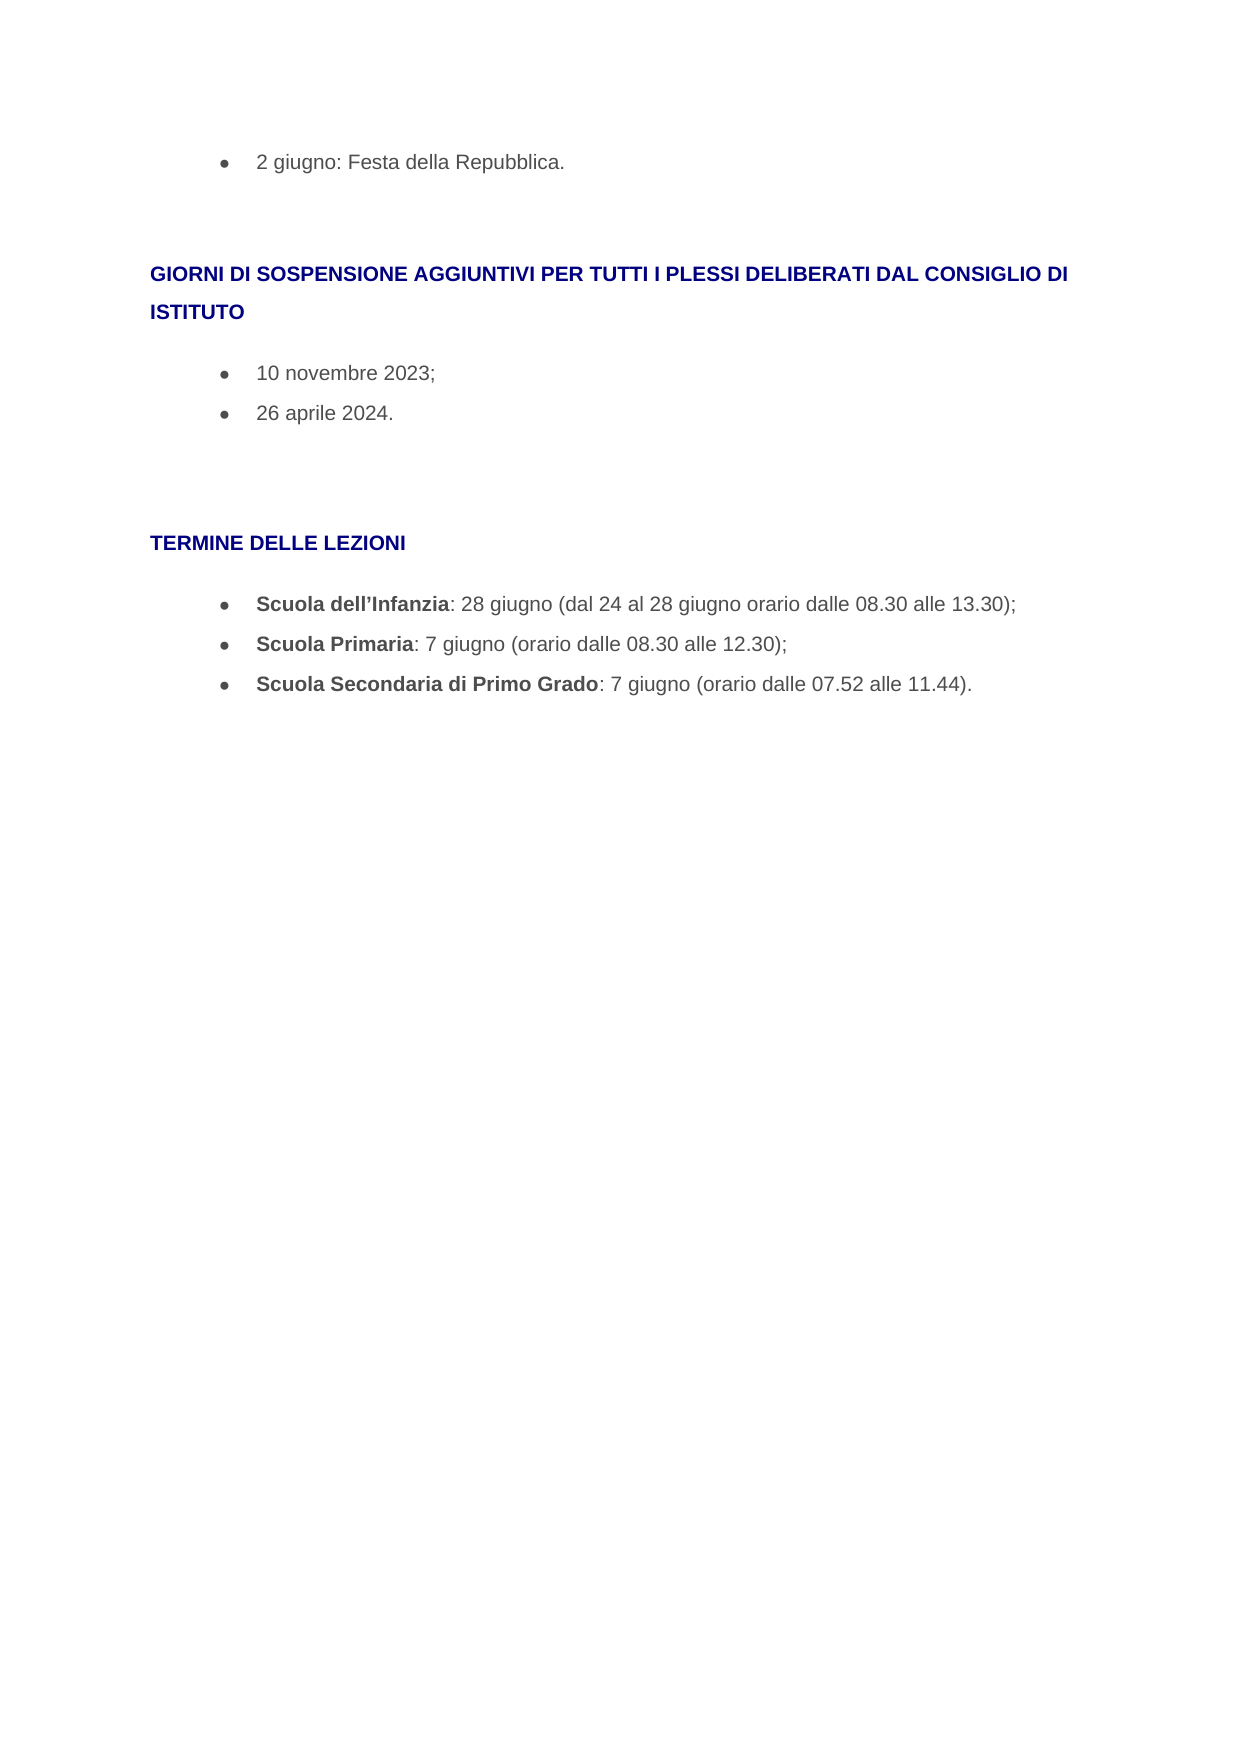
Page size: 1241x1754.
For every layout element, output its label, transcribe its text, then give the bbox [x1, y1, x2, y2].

list 2 giugno: Festa della Repubblica. [219, 150, 1090, 174]
text TERMINE DELLE LEZIONI [150, 531, 1090, 555]
list Scuola Secondaria di Primo Grado: 7 giugno (orario dalle 07.52 alle 11.44). [219, 672, 1090, 696]
list Scuola dell’Infanzia: 28 giugno (dal 24 al 28 giugno orario dalle 08.30 alle 13.30); [219, 592, 1090, 616]
list Scuola Primaria: 7 giugno (orario dalle 08.30 alle 12.30); [219, 632, 1090, 656]
list 10 novembre 2023; [219, 361, 1090, 385]
list 26 aprile 2024. [219, 401, 1090, 424]
text GIORNI DI SOSPENSIONE AGGIUNTIVI PER TUTTI I PLESSI DELIBERATI DAL CONSIGLIO DI ISTITUTO [150, 223, 1090, 324]
